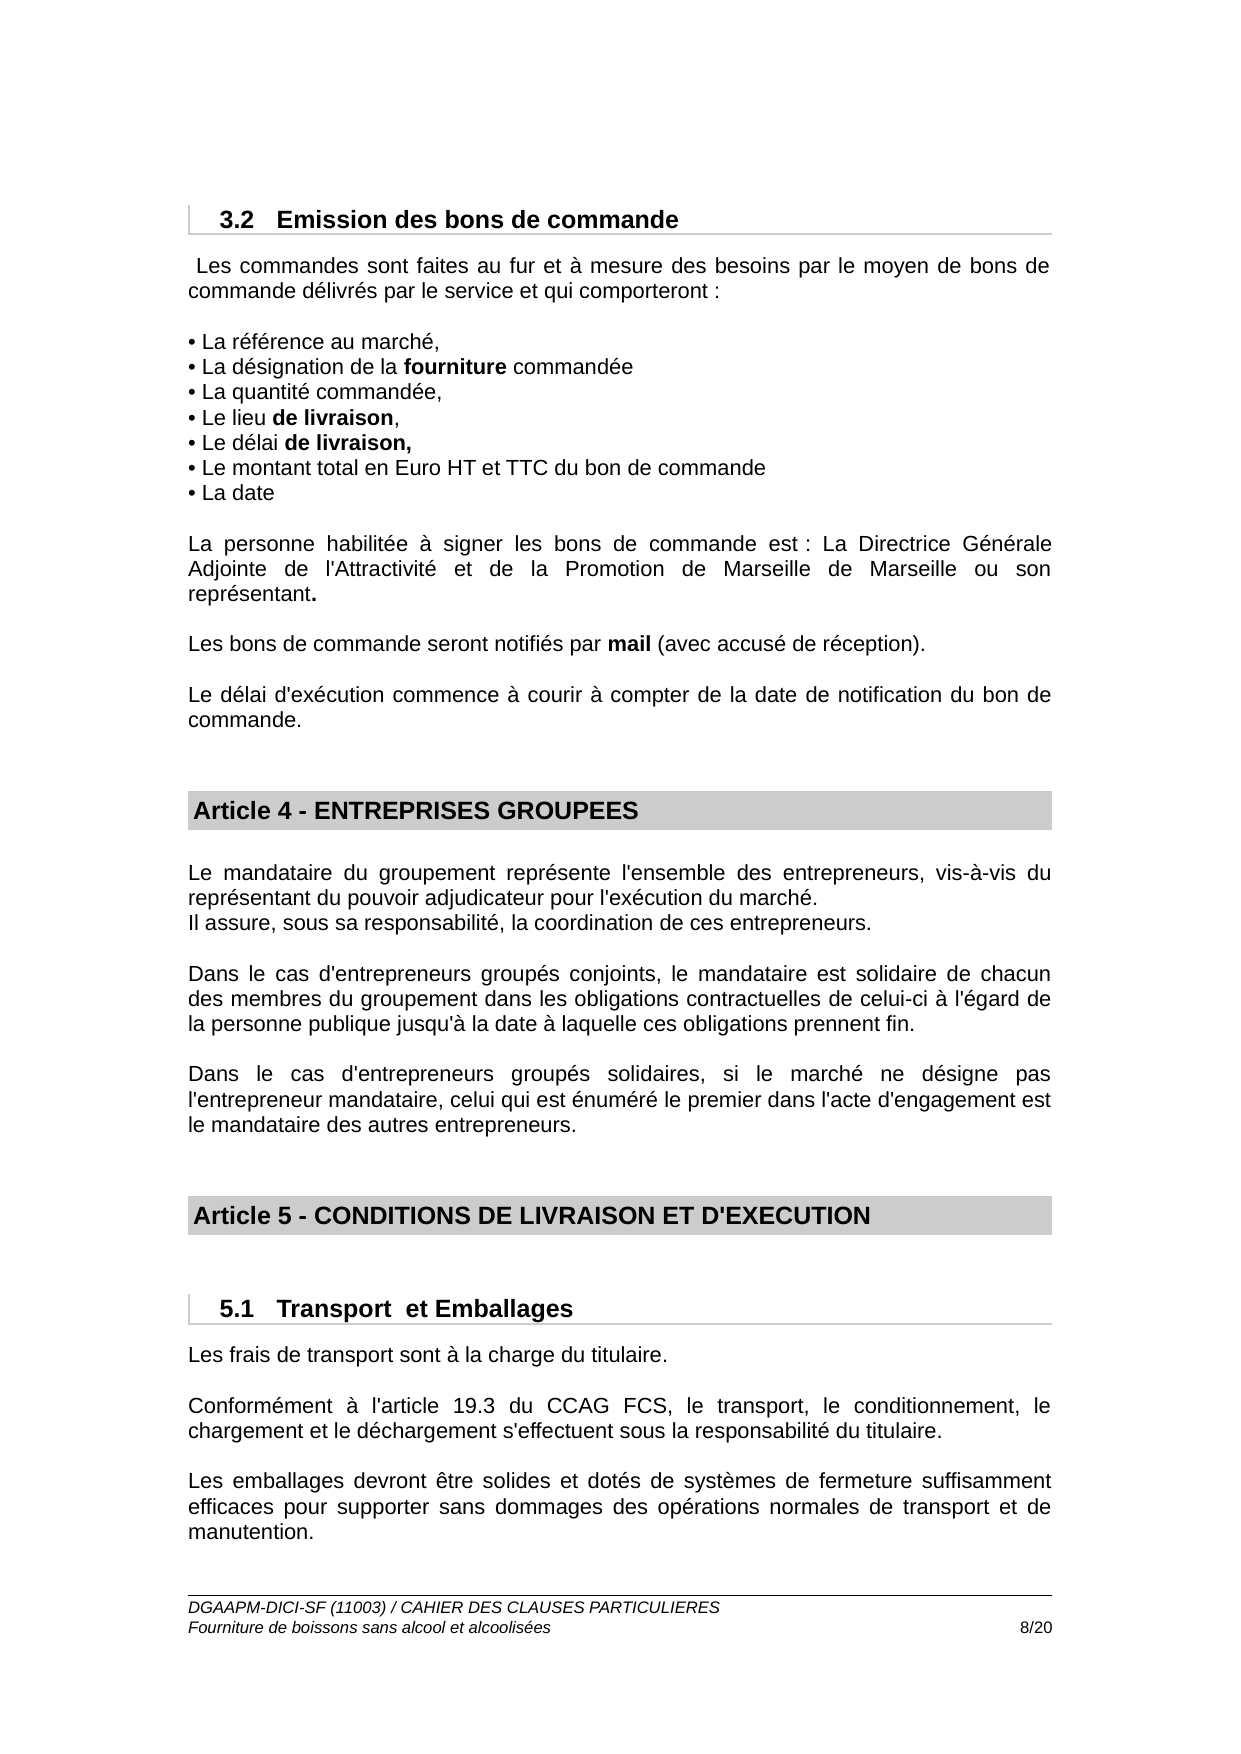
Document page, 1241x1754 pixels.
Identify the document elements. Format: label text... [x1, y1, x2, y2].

text Dans le cas d'entrepreneurs groupés conjoints, le mandataire est solidaire de chacun des membres du groupement dans les obligations contractuelles de celui-ci à l'égard de la personne publique jusqu'à la date à laquelle ces obligations prennent fin. [188, 960, 1052, 1036]
text • La référence au marché, [188, 329, 1052, 354]
text • Le montant total en Euro HT et TTC du bon de commande [188, 455, 1052, 480]
text • Le lieu de livraison, [188, 404, 1052, 429]
text Le délai d'exécution commence à courir à compter de la date de notification du bon de commande. [188, 682, 1052, 732]
text Les emballages devront être solides et dotés de systèmes de fermeture suffisamment efficaces pour supporter sans dommages des opérations normales de transport et de manutention. [188, 1468, 1052, 1544]
text Les commandes sont faites au fur et à mesure des besoins par le moyen de bons de commande délivrés par le service et qui comporteront : [188, 253, 1052, 303]
subtitle Emission des bons de commande [188, 204, 1052, 233]
text • La quantité commandée, [188, 379, 1052, 404]
subtitle ENTREPRISES GROUPEES [190, 793, 1050, 828]
text • La date [188, 480, 1052, 505]
text La personne habilitée à signer les bons de commande est : La Directrice Générale Adjointe de l'Attractivité et de la Promotion de Marseille de Marseille ou son représentant. [188, 530, 1052, 606]
text Il assure, sous sa responsabilité, la coordination de ces entrepreneurs. [188, 910, 1052, 935]
text • Le délai de livraison, [188, 429, 1052, 455]
subtitle Transport et Emballages [190, 1294, 1052, 1323]
text Dans le cas d'entrepreneurs groupés solidaires, si le marché ne désigne pas l'entrepreneur mandataire, celui qui est énuméré le premier dans l'acte d'engagement est le mandataire des autres entrepreneurs. [188, 1061, 1052, 1137]
text • La désignation de la fourniture commandée [188, 354, 1052, 379]
text Le mandataire du groupement représente l'ensemble des entrepreneurs, vis-à-vis du représentant du pouvoir adjudicateur pour l'exécution du marché. [188, 859, 1052, 910]
text Les bons de commande seront notifiés par mail (avec accusé de réception). [188, 631, 1052, 656]
text Conformément à l'article 19.3 du CCAG FCS, le transport, le conditionnement, le chargement et le déchargement s'effectuent sous la responsabilité du titulaire. [188, 1393, 1052, 1443]
subtitle CONDITIONS DE LIVRAISON ET D'EXECUTION [190, 1198, 1050, 1233]
text Les frais de transport sont à la charge du titulaire. [188, 1342, 1052, 1368]
